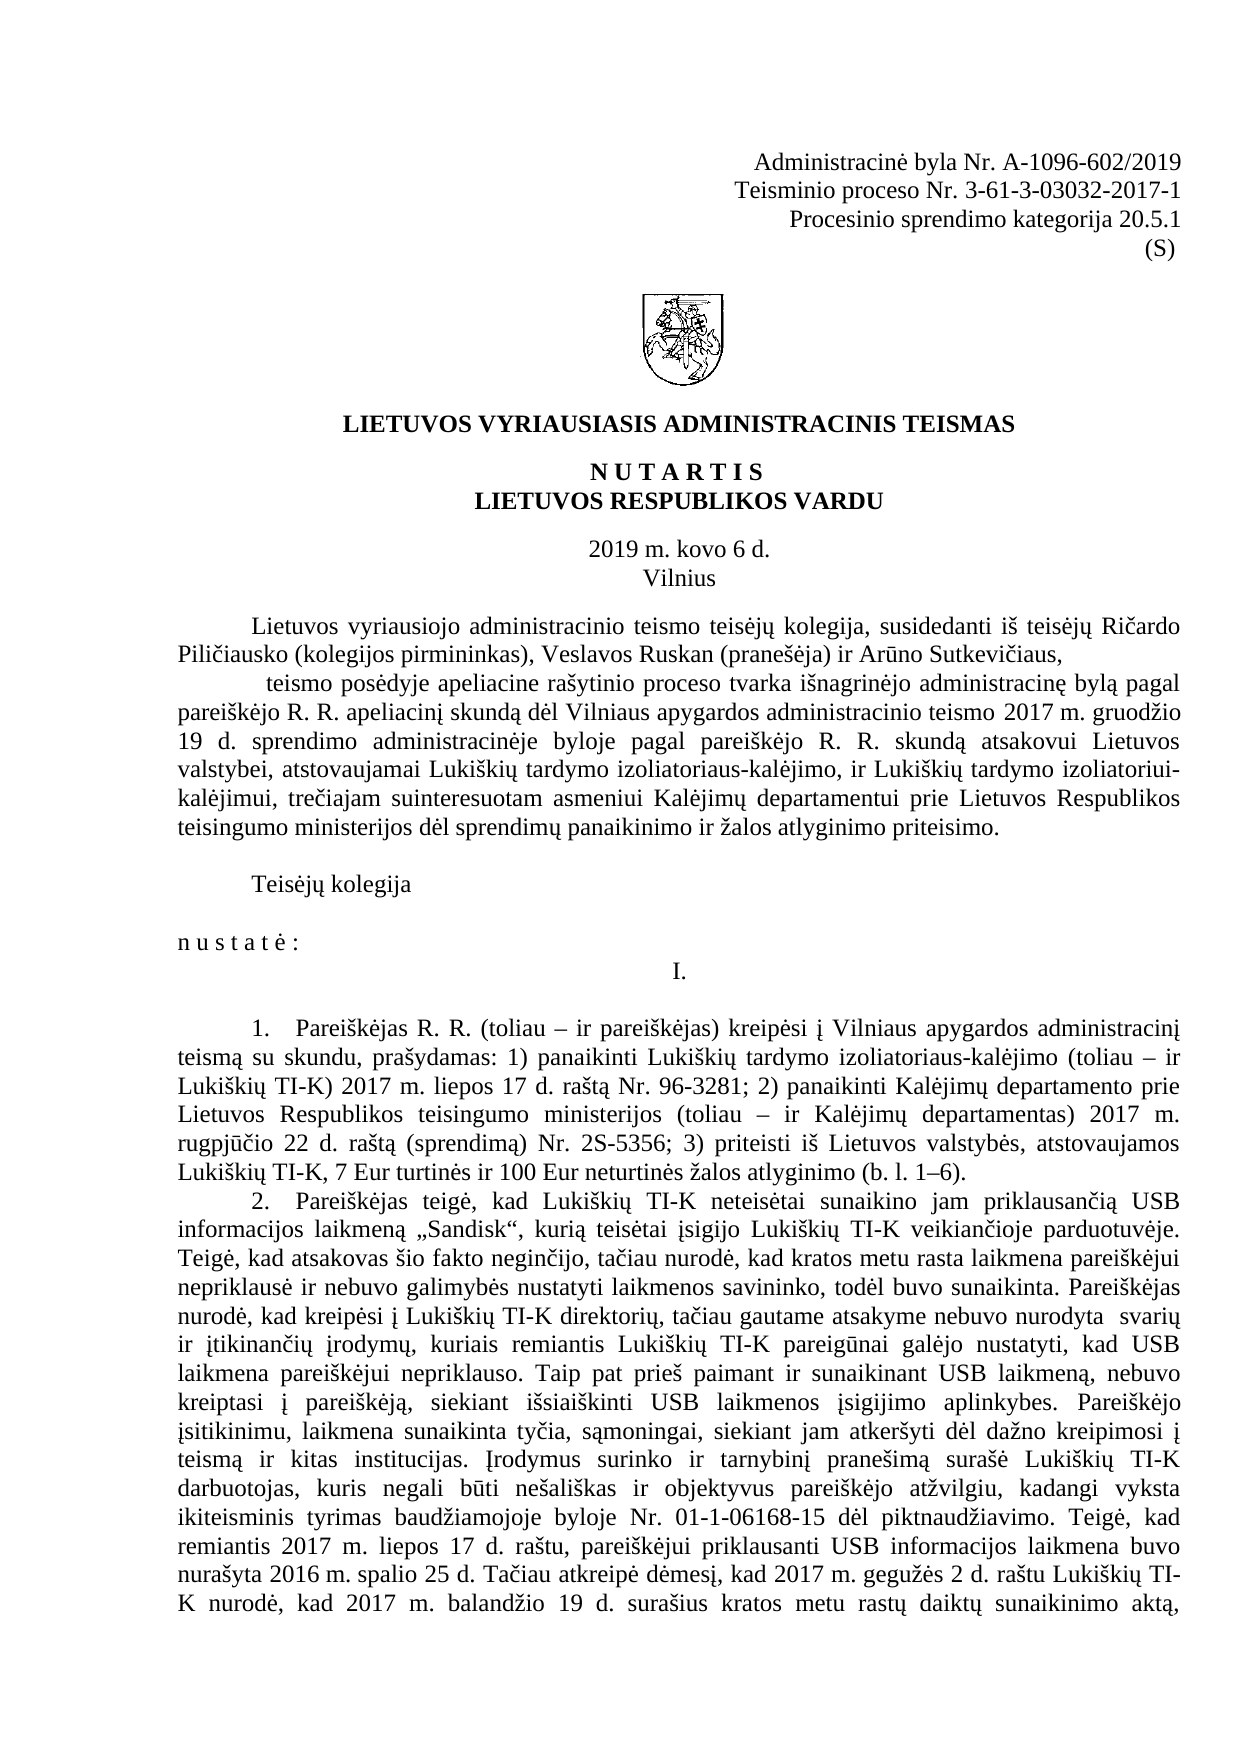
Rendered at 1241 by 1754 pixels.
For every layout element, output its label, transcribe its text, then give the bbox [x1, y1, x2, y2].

text Vilnius [177, 563, 1181, 592]
text (S) [177, 233, 1181, 262]
text Teisėjų kolegija [177, 869, 1181, 898]
text LIETUVOS VYRIAUSIASIS ADMINISTRACINIS TEISMAS [177, 409, 1181, 438]
text N U T A R T I S [177, 457, 1181, 486]
text n u s t a t ė : [177, 927, 1181, 956]
text Procesinio sprendimo kategorija 20.5.1 [177, 204, 1181, 233]
text LIETUVOS RESPUBLIKOS VARDU [177, 486, 1181, 515]
text I. [177, 956, 1181, 984]
text Teisminio proceso Nr. 3-61-3-03032-2017-1 [177, 176, 1181, 204]
text 1. Pareiškėjas R. R. (toliau – ir pareiškėjas) kreipėsi į Vilniaus apygardos administracinį teismą su skundu, prašydamas: 1) panaikinti Lukiškių tardymo izoliatoriaus-kalėjimo (toliau – ir Lukiškių TI-K) 2017 m. liepos 17 d. raštą Nr. 96-3281; 2) panaikinti Kalėjimų departamento prie Lietuvos Respublikos teisingumo ministerijos (toliau – ir Kalėjimų departamentas) 2017 m. rugpjūčio 22 d. raštą (sprendimą) Nr. 2S-5356; 3) priteisti iš Lietuvos valstybės, atstovaujamos Lukiškių TI-K, 7 Eur turtinės ir 100 Eur neturtinės žalos atlyginimo (b. l. 1–6). [177, 1013, 1181, 1186]
text 2019 m. kovo 6 d. [177, 534, 1181, 563]
text Lietuvos vyriausiojo administracinio teismo teisėjų kolegija, susidedanti iš teisėjų Ričardo Piličiausko (kolegijos pirmininkas), Veslavos Ruskan (pranešėja) ir Arūno Sutkevičiaus, [177, 611, 1181, 668]
text 2. Pareiškėjas teigė, kad Lukiškių TI-K neteisėtai sunaikino jam priklausančią USB informacijos laikmeną „Sandisk“, kurią teisėtai įsigijo Lukiškių TI-K veikiančioje parduotuvėje. Teigė, kad atsakovas šio fakto neginčijo, tačiau nurodė, kad kratos metu rasta laikmena pareiškėjui nepriklausė ir nebuvo galimybės nustatyti laikmenos savininko, todėl buvo sunaikinta. Pareiškėjas nurodė, kad kreipėsi į Lukiškių TI-K direktorių, tačiau gautame atsakyme nebuvo nurodyta svarių ir įtikinančių įrodymų, kuriais remiantis Lukiškių TI-K pareigūnai galėjo nustatyti, kad USB laikmena pareiškėjui nepriklauso. Taip pat prieš paimant ir sunaikinant USB laikmeną, nebuvo kreiptasi į pareiškėją, siekiant išsiaiškinti USB laikmenos įsigijimo aplinkybes. Pareiškėjo įsitikinimu, laikmena sunaikinta tyčia, sąmoningai, siekiant jam atkeršyti dėl dažno kreipimosi į teismą ir kitas institucijas. Įrodymus surinko ir tarnybinį pranešimą surašė Lukiškių TI-K darbuotojas, kuris negali būti nešališkas ir objektyvus pareiškėjo atžvilgiu, kadangi vyksta ikiteisminis tyrimas baudžiamojoje byloje Nr. 01-1-06168-15 dėl piktnaudžiavimo. Teigė, kad remiantis 2017 m. liepos 17 d. raštu, pareiškėjui priklausanti USB informacijos laikmena buvo nurašyta 2016 m. spalio 25 d. Tačiau atkreipė dėmesį, kad 2017 m. gegužės 2 d. raštu Lukiškių TI-K nurodė, kad 2017 m. balandžio 19 d. surašius kratos metu rastų daiktų sunaikinimo aktą, [177, 1186, 1181, 1617]
text Administracinė byla Nr. A-1096-602/2019 [177, 147, 1181, 176]
text teismo posėdyje apeliacine rašytinio proceso tvarka išnagrinėjo administracinę bylą pagal pareiškėjo R. R. apeliacinį skundą dėl Vilniaus apygardos administracinio teismo 2017 m. gruodžio 19 d. sprendimo administracinėje byloje pagal pareiškėjo R. R. skundą atsakovui Lietuvos valstybei, atstovaujamai Lukiškių tardymo izoliatoriaus-kalėjimo, ir Lukiškių tardymo izoliatoriui-kalėjimui, trečiajam suinteresuotam asmeniui Kalėjimų departamentui prie Lietuvos Respublikos teisingumo ministerijos dėl sprendimų panaikinimo ir žalos atlyginimo priteisimo. [177, 668, 1181, 841]
